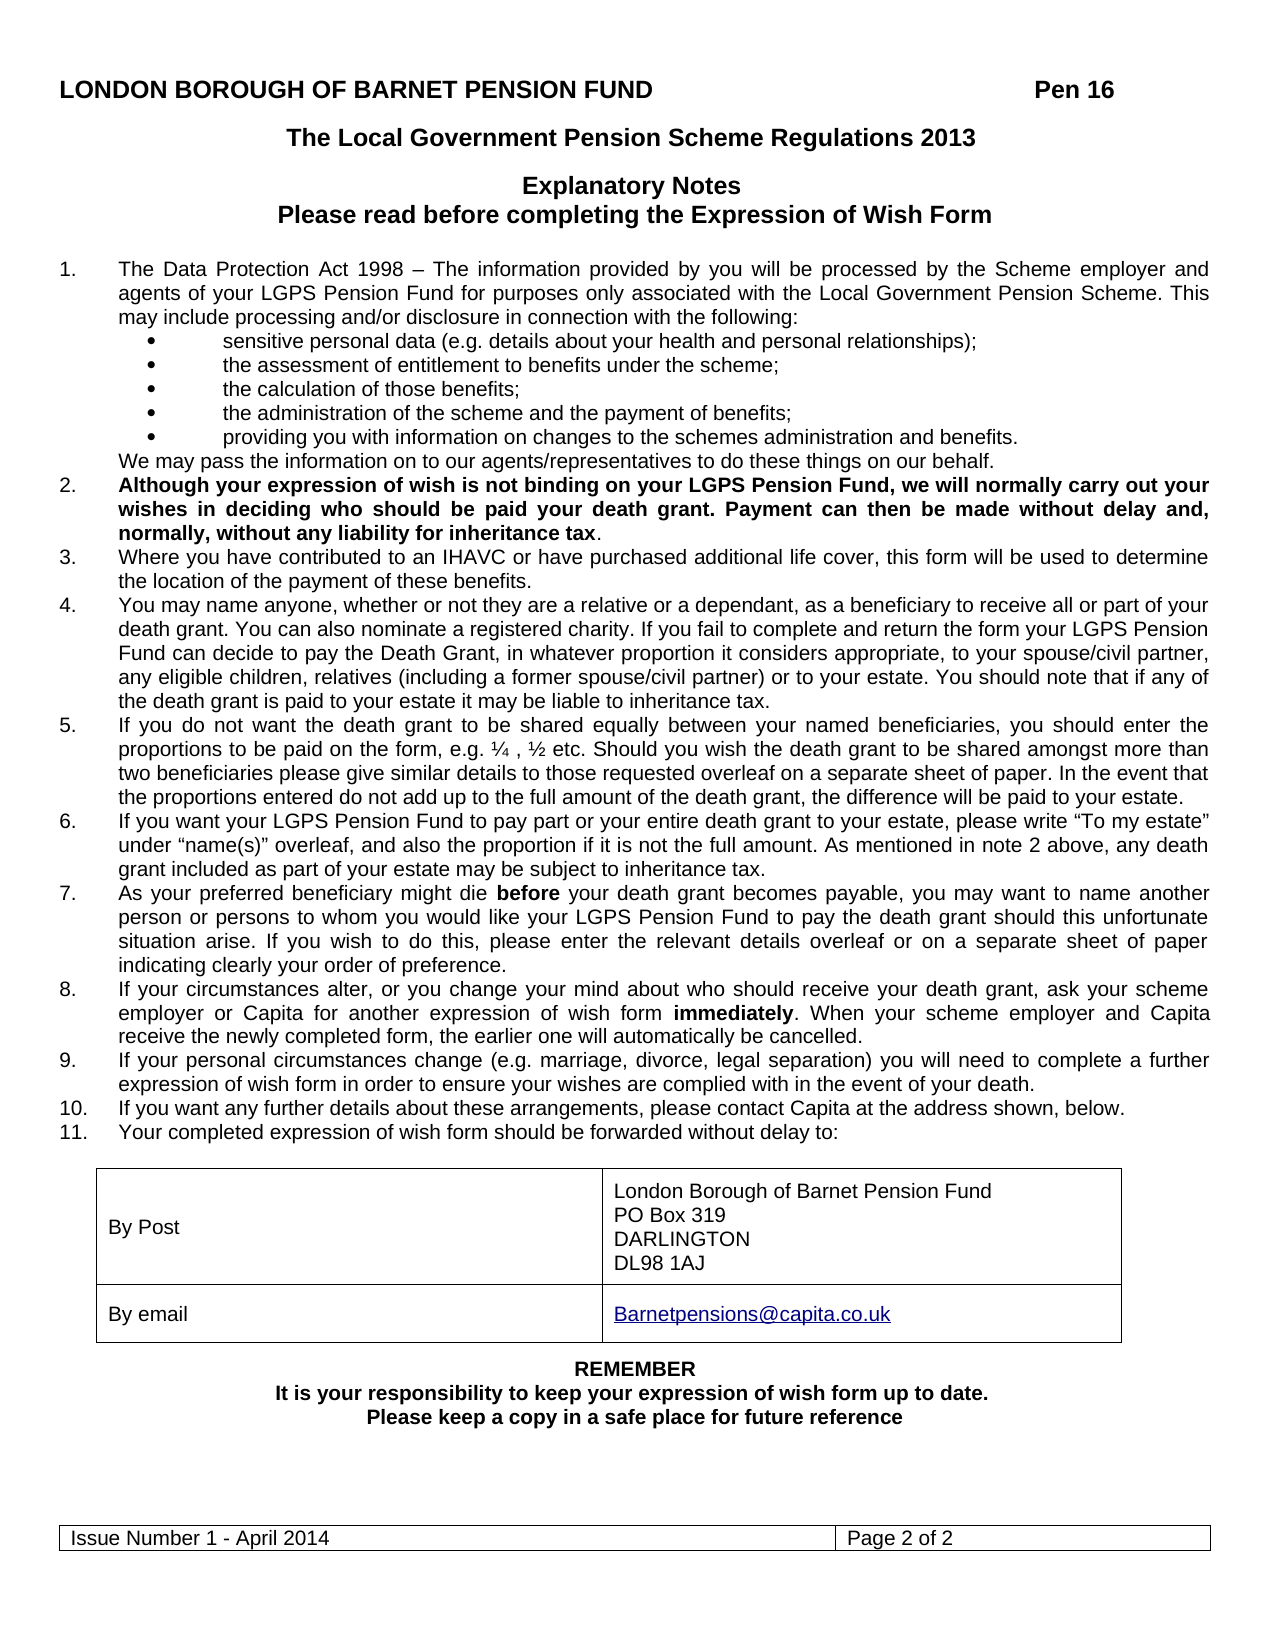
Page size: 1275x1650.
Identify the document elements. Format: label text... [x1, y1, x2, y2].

text Please read before completing the Expression of Wish Form [59, 199, 1211, 228]
list the administration of the scheme and the payment of benefits; [148, 401, 1211, 425]
list If your personal circumstances change (e.g. marriage, divorce, legal separation) you will need to complete a further expression of wish form in order to ensure your wishes are complied with in the event of your death. [59, 1048, 1211, 1096]
list Although your expression of wish is not binding on your LGPS Pension Fund, we will normally carry out your wishes in deciding who should be paid your death grant. Payment can then be made without delay and, normally, without any liability for inheritance tax. [59, 473, 1211, 545]
text Please keep a copy in a safe place for future reference [59, 1405, 1211, 1429]
text We may pass the information on to our agents/representatives to do these things on our behalf. [59, 449, 1211, 473]
list the assessment of entitlement to benefits under the scheme; [148, 353, 1211, 377]
list Your completed expression of wish form should be forwarded without delay to: [59, 1120, 1211, 1144]
table_header London Borough of Barnet Pension Fund PO Box 319 DARLINGTON DL98 1AJ [603, 1169, 1121, 1284]
list If you want any further details about these arrangements, please contact Capita at the address shown, below. [59, 1096, 1211, 1120]
list You may name anyone, whether or not they are a relative or a dependant, as a beneficiary to receive all or part of your death grant. You can also nominate a registered charity. If you fail to complete and return the form your LGPS Pension Fund can decide to pay the Death Grant, in whatever proportion it considers appropriate, to your spouse/civil partner, any eligible children, relatives (including a former spouse/civil partner) or to your estate. You should note that if any of the death grant is paid to your estate it may be liable to inheritance tax. [59, 593, 1211, 713]
list If you do not want the death grant to be shared equally between your named beneficiaries, you should enter the proportions to be paid on the form, e.g. ¼ , ½ etc. Should you wish the death grant to be shared amongst more than two beneficiaries please give similar details to those requested overleaf on a separate sheet of paper. In the event that the proportions entered do not add up to the full amount of the death grant, the difference will be paid to your estate. [59, 713, 1211, 809]
list As your preferred beneficiary might die before your death grant becomes payable, you may want to name another person or persons to whom you would like your LGPS Pension Fund to pay the death grant should this unfortunate situation arise. If you wish to do this, please enter the relevant details overleaf or on a separate sheet of paper indicating clearly your order of preference. [59, 881, 1211, 976]
list Where you have contributed to an IHAVC or have purchased additional life cover, this form will be used to determine the location of the payment of these benefits. [59, 545, 1211, 593]
list If you want your LGPS Pension Fund to pay part or your entire death grant to your estate, please write “To my estate” under “name(s)” overleaf, and also the proportion if it is not the full amount. As mentioned in note 2 above, any death grant included as part of your estate may be subject to inheritance tax. [59, 809, 1211, 881]
list If your circumstances alter, or you change your mind about who should receive your death grant, ask your scheme employer or Capita for another expression of wish form immediately. When your scheme employer and Capita receive the newly completed form, the earlier one will automatically be cancelled. [59, 976, 1211, 1048]
table_cell Barnetpensions@capita.co.uk [603, 1285, 1121, 1342]
table_cell By email [97, 1285, 602, 1342]
list The Data Protection Act 1998 – The information provided by you will be processed by the Scheme employer and agents of your LGPS Pension Fund for purposes only associated with the Local Government Pension Scheme. This may include processing and/or disclosure in connection with the following: [59, 257, 1211, 329]
text Explanatory Notes [59, 171, 1211, 199]
list sensitive personal data (e.g. details about your health and personal relationships); [148, 329, 1211, 353]
text REMEMBER [59, 1357, 1211, 1381]
table_header By Post [97, 1169, 602, 1284]
list the calculation of those benefits; [148, 377, 1211, 401]
list providing you with information on changes to the schemes administration and benefits. [148, 425, 1211, 449]
text It is your responsibility to keep your expression of wish form up to date. [59, 1381, 1211, 1405]
